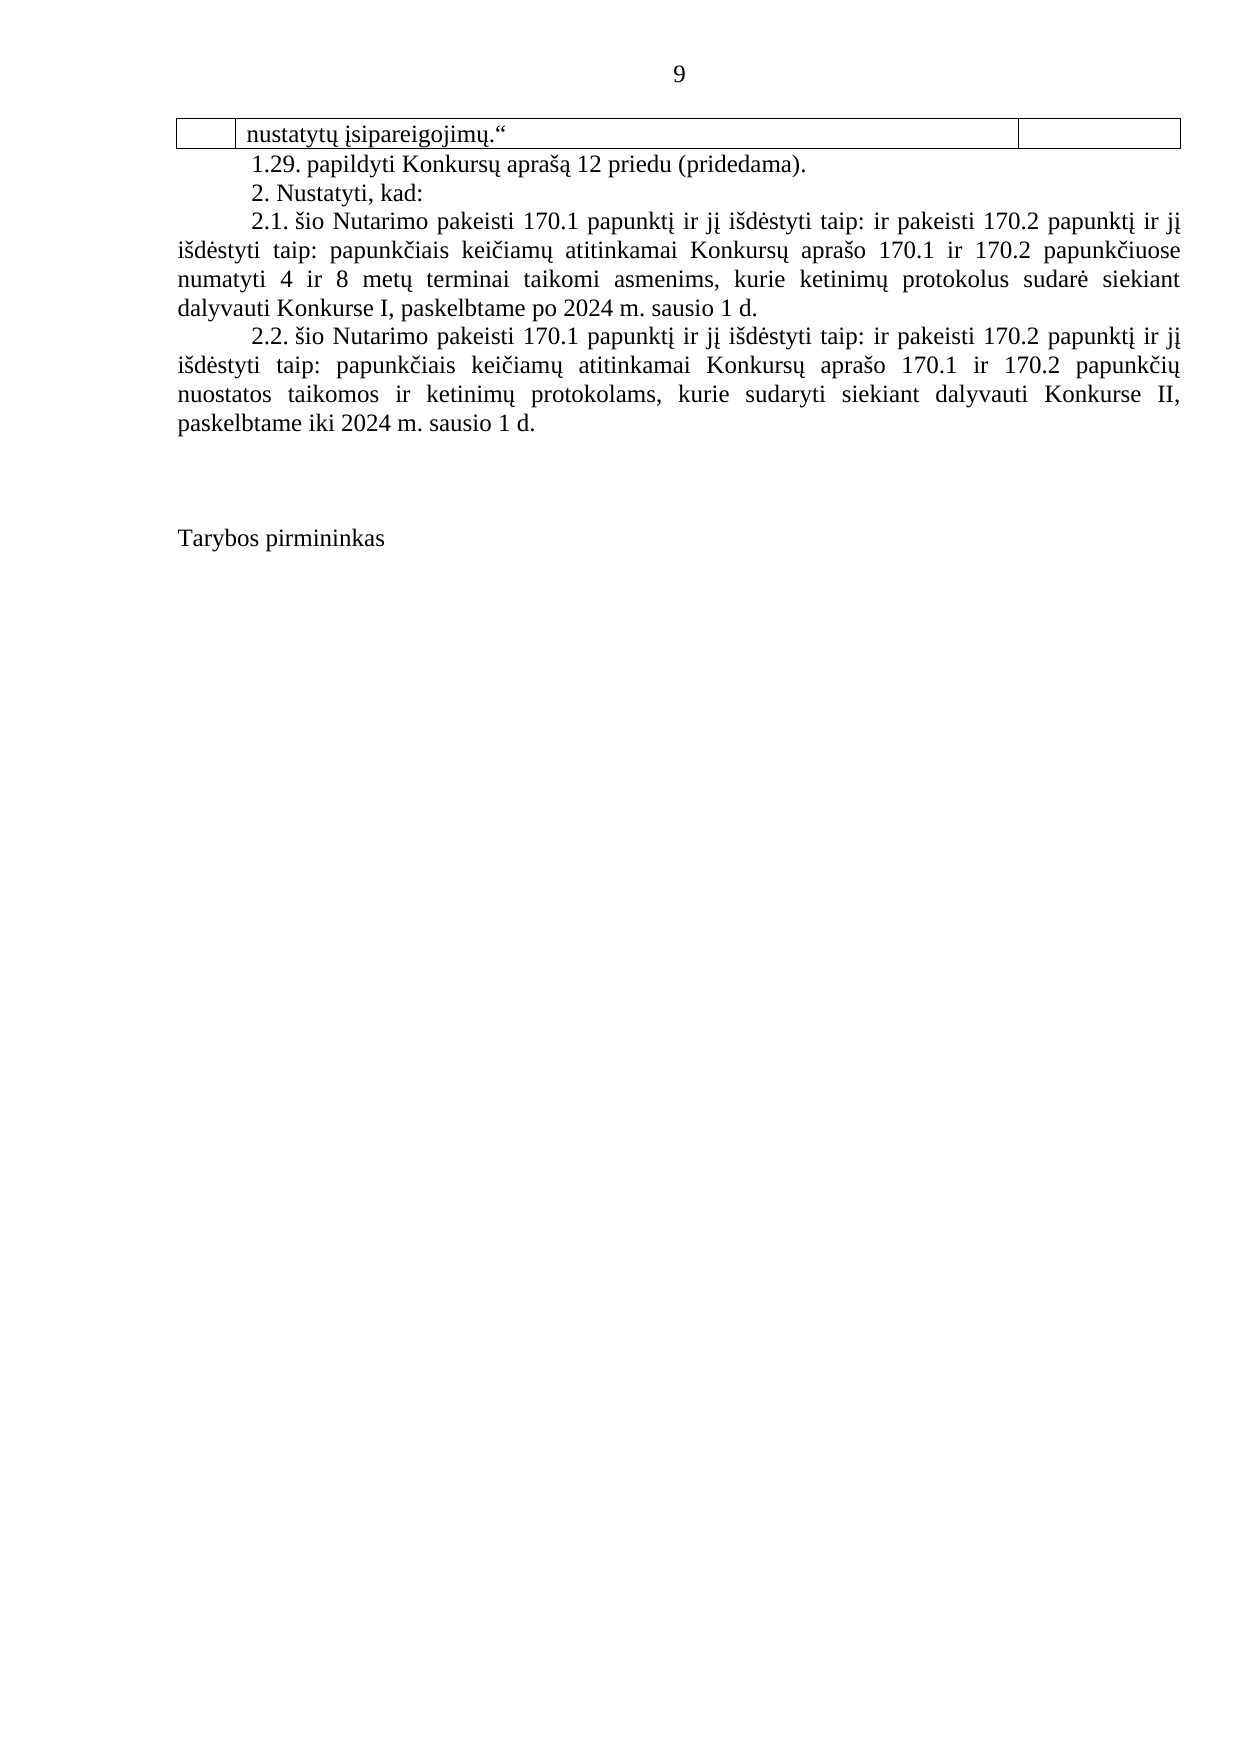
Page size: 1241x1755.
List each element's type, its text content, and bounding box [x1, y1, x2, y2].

table_header [177, 119, 235, 148]
table_header [1019, 119, 1180, 148]
list šio Nutarimo 1.18 ir 1.19 papunkčiais keičiamų atitinkamai Konkursų aprašo 170.1 ir 170.2 papunkčių nuostatos taikomos ir ketinimų protokolams, kurie sudaryti siekiant dalyvauti Konkurse II, paskelbtame iki 2024 m. sausio 1 d. [177, 321, 1181, 436]
list šio Nutarimo 1.18 ir 1.19 papunkčiais keičiamų atitinkamai Konkursų aprašo 170.1 ir 170.2 papunkčiuose numatyti 4 ir 8 metų terminai taikomi asmenims, kurie ketinimų protokolus sudarė siekiant dalyvauti Konkurse I, paskelbtame po 2024 m. sausio 1 d. [177, 206, 1181, 321]
list papildyti Konkursų aprašą 12 priedu (pridedama). [177, 149, 1181, 178]
list Nustatyti, kad: [177, 178, 1181, 206]
text Tarybos pirmininkas [177, 523, 1181, 551]
table_header nustatytų įsipareigojimų.“ [236, 119, 1018, 148]
